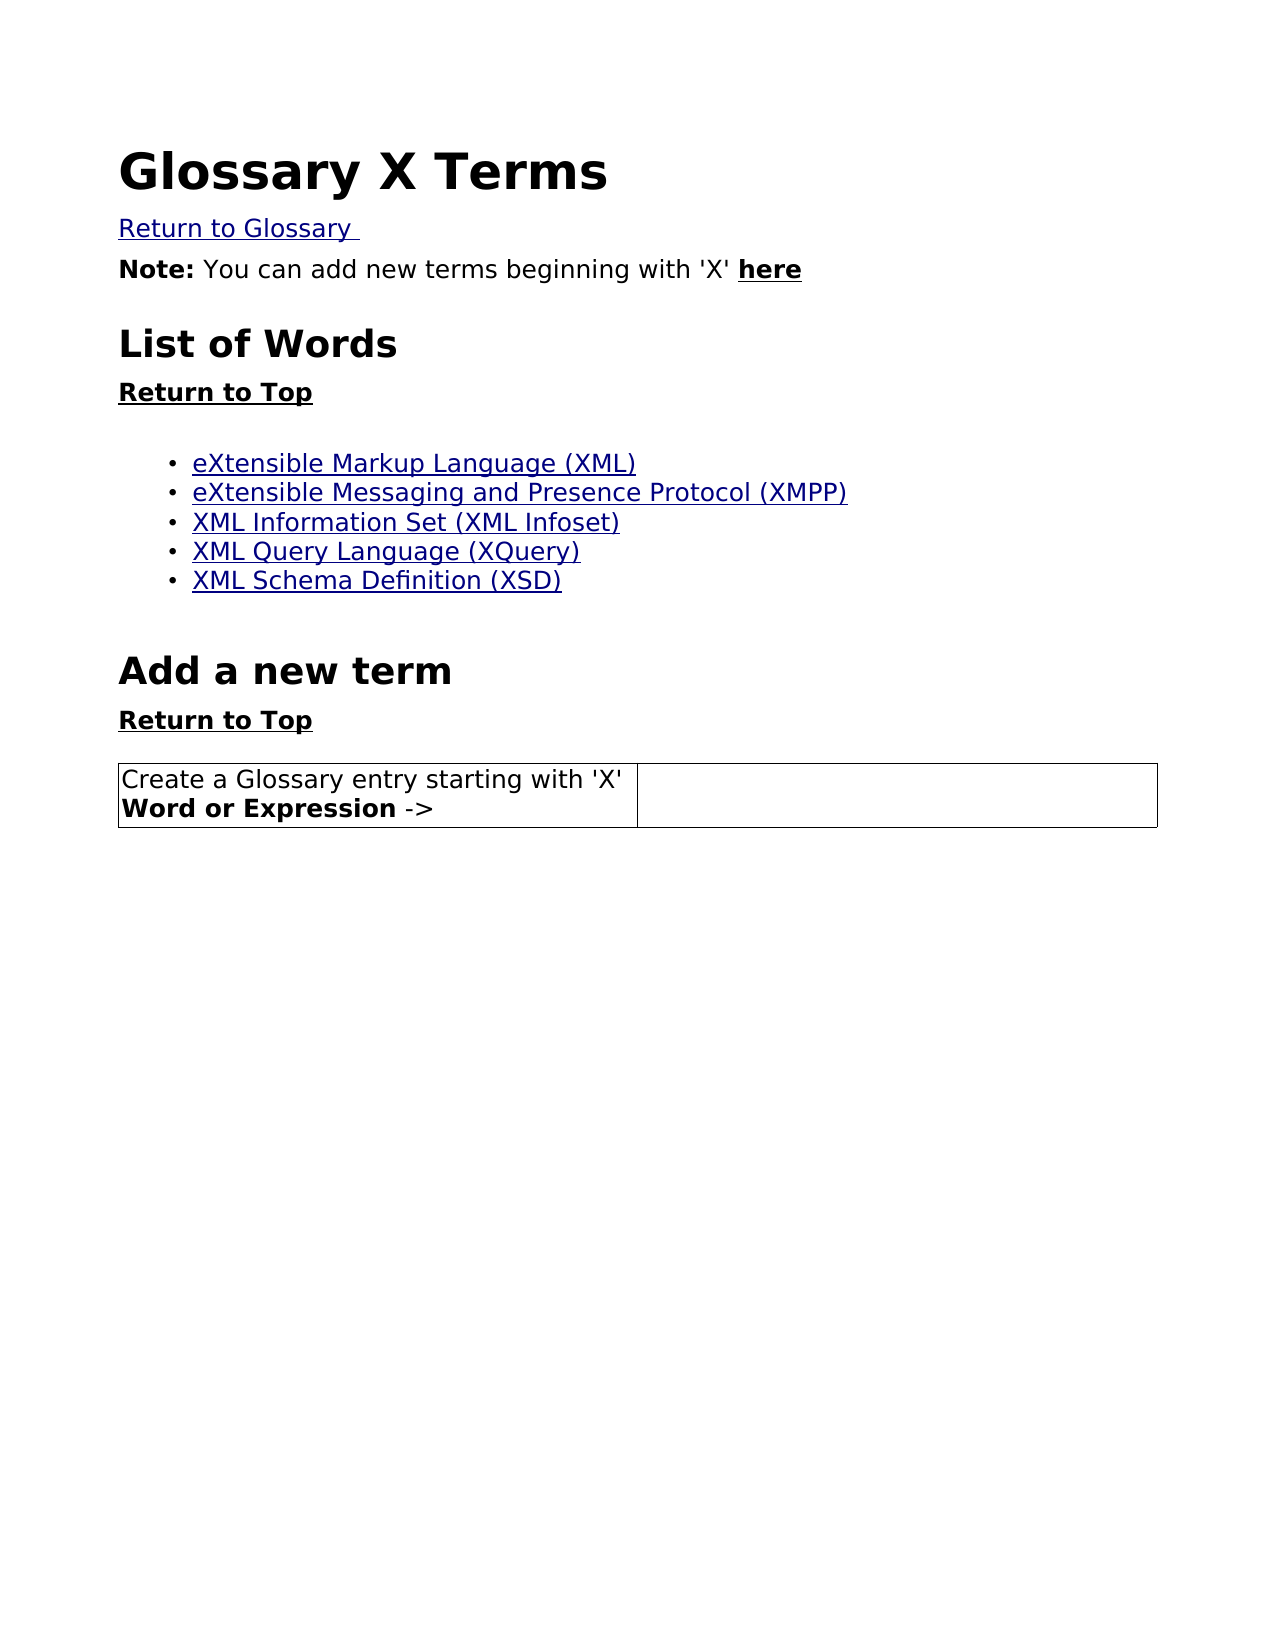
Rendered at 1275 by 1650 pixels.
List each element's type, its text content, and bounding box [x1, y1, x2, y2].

list eXtensible Markup Language (XML) [177, 449, 1157, 479]
list XML Information Set (XML Infoset) [177, 508, 1157, 537]
list XML Query Language (XQuery) [177, 537, 1157, 566]
text Return to Top [118, 378, 1157, 407]
subtitle List of Words [118, 322, 1157, 366]
text Return to Glossary [118, 214, 1157, 243]
text Return to Top [118, 706, 1157, 735]
subtitle Glossary X Terms [118, 143, 1157, 201]
table_header [638, 764, 1157, 827]
subtitle Add a new term [118, 650, 1157, 693]
table_header Create a Glossary entry starting with 'X' Word or Expression -> [119, 764, 637, 827]
text Note: You can add new terms beginning with 'X' here [118, 256, 1157, 285]
list XML Schema Definition (XSD) [177, 566, 1157, 595]
list eXtensible Messaging and Presence Protocol (XMPP) [177, 479, 1157, 508]
